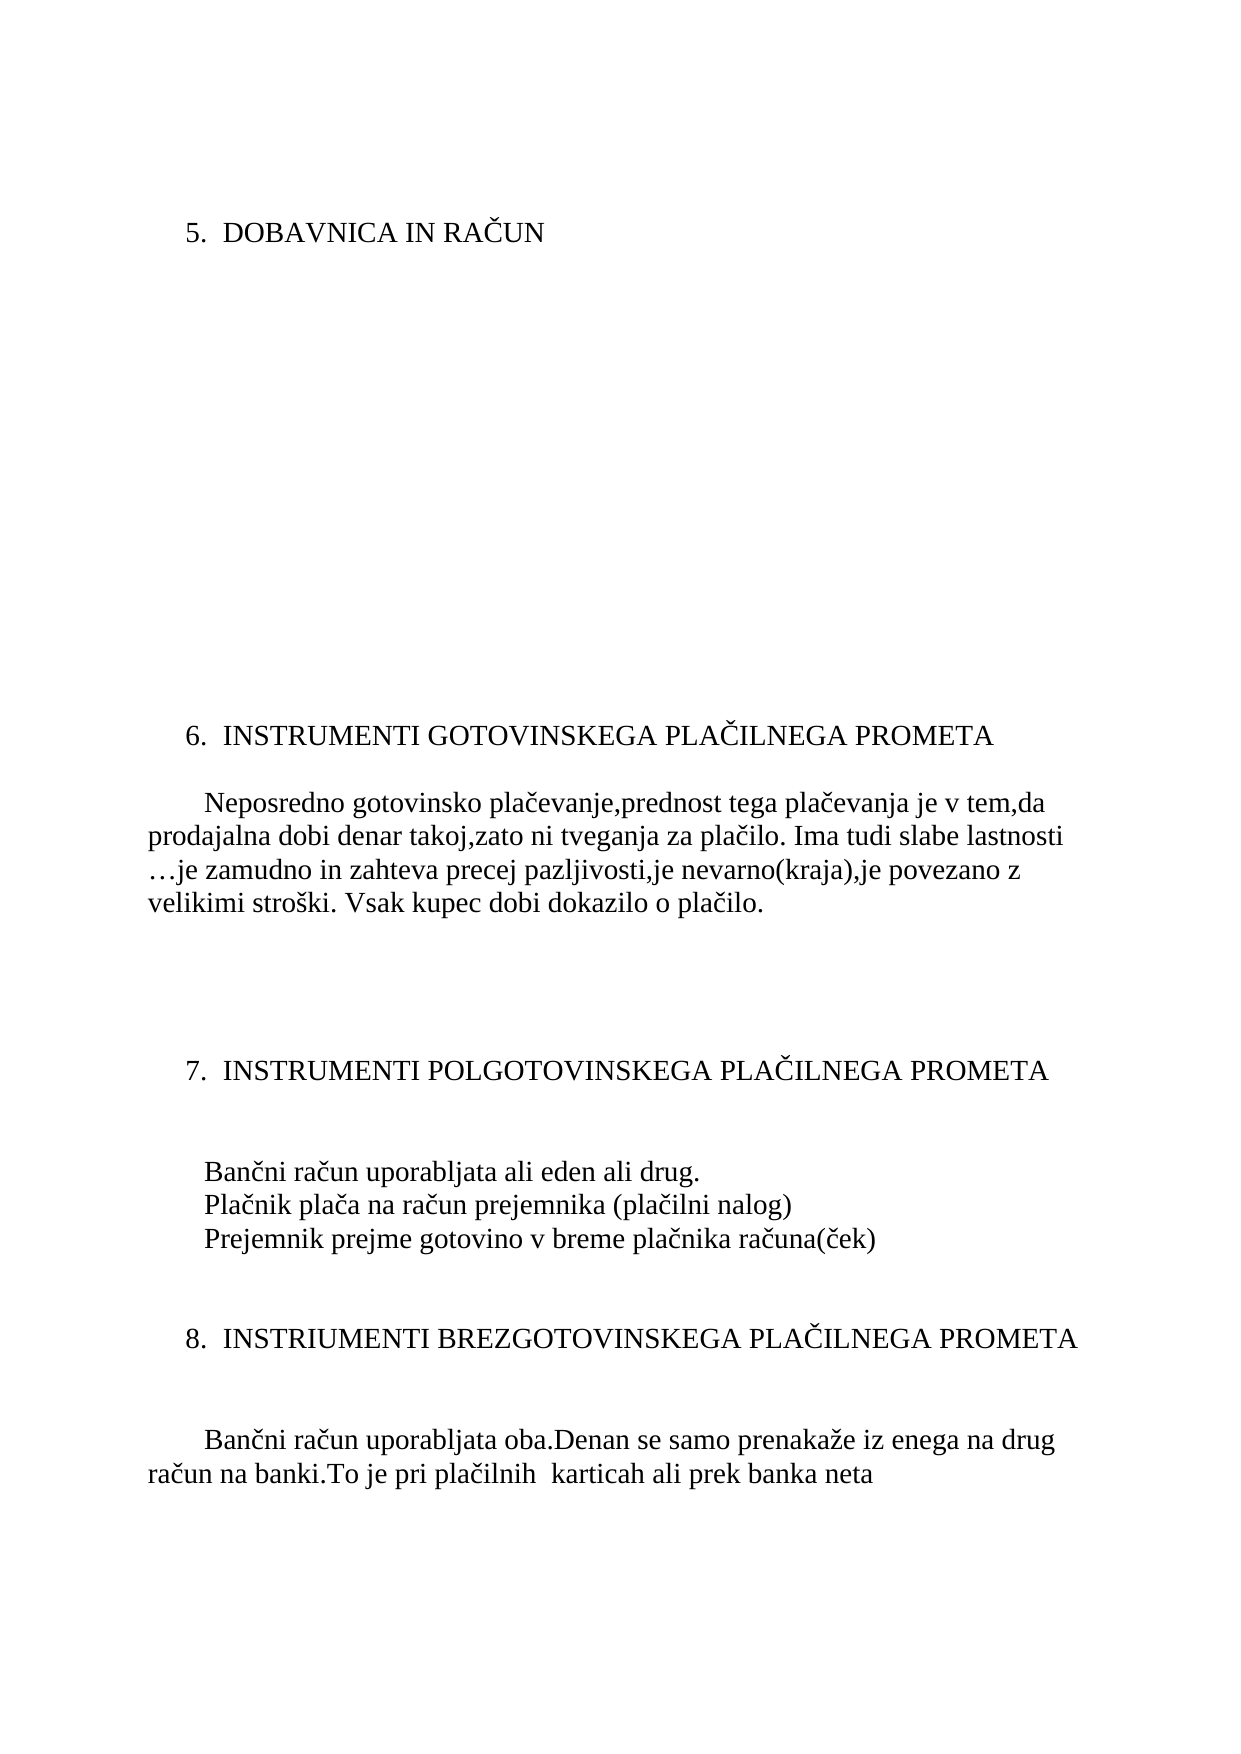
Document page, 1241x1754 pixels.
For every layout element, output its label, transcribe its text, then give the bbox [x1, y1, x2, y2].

list INSTRUMENTI GOTOVINSKEGA PLAČILNEGA PROMETA [185, 718, 1093, 751]
list INSTRIUMENTI BREZGOTOVINSKEGA PLAČILNEGA PROMETA [185, 1322, 1093, 1355]
list DOBAVNICA IN RAČUN [185, 215, 1093, 248]
text Bančni račun uporabljata ali eden ali drug. [148, 1154, 1093, 1187]
list INSTRUMENTI POLGOTOVINSKEGA PLAČILNEGA PROMETA [185, 1053, 1093, 1087]
text Neposredno gotovinsko plačevanje,prednost tega plačevanja je v tem,da prodajalna dobi denar takoj,zato ni tveganja za plačilo. Ima tudi slabe lastnosti …je zamudno in zahteva precej pazljivosti,je nevarno(kraja),je povezano z velikimi stroški. Vsak kupec dobi dokazilo o plačilo. [148, 785, 1093, 919]
text Bančni račun uporabljata oba.Denan se samo prenakaže iz enega na drug račun na banki.To je pri plačilnih karticah ali prek banka neta [148, 1422, 1093, 1489]
text Plačnik plača na račun prejemnika (plačilni nalog) [148, 1187, 1093, 1221]
text Prejemnik prejme gotovino v breme plačnika računa(ček) [148, 1221, 1093, 1254]
